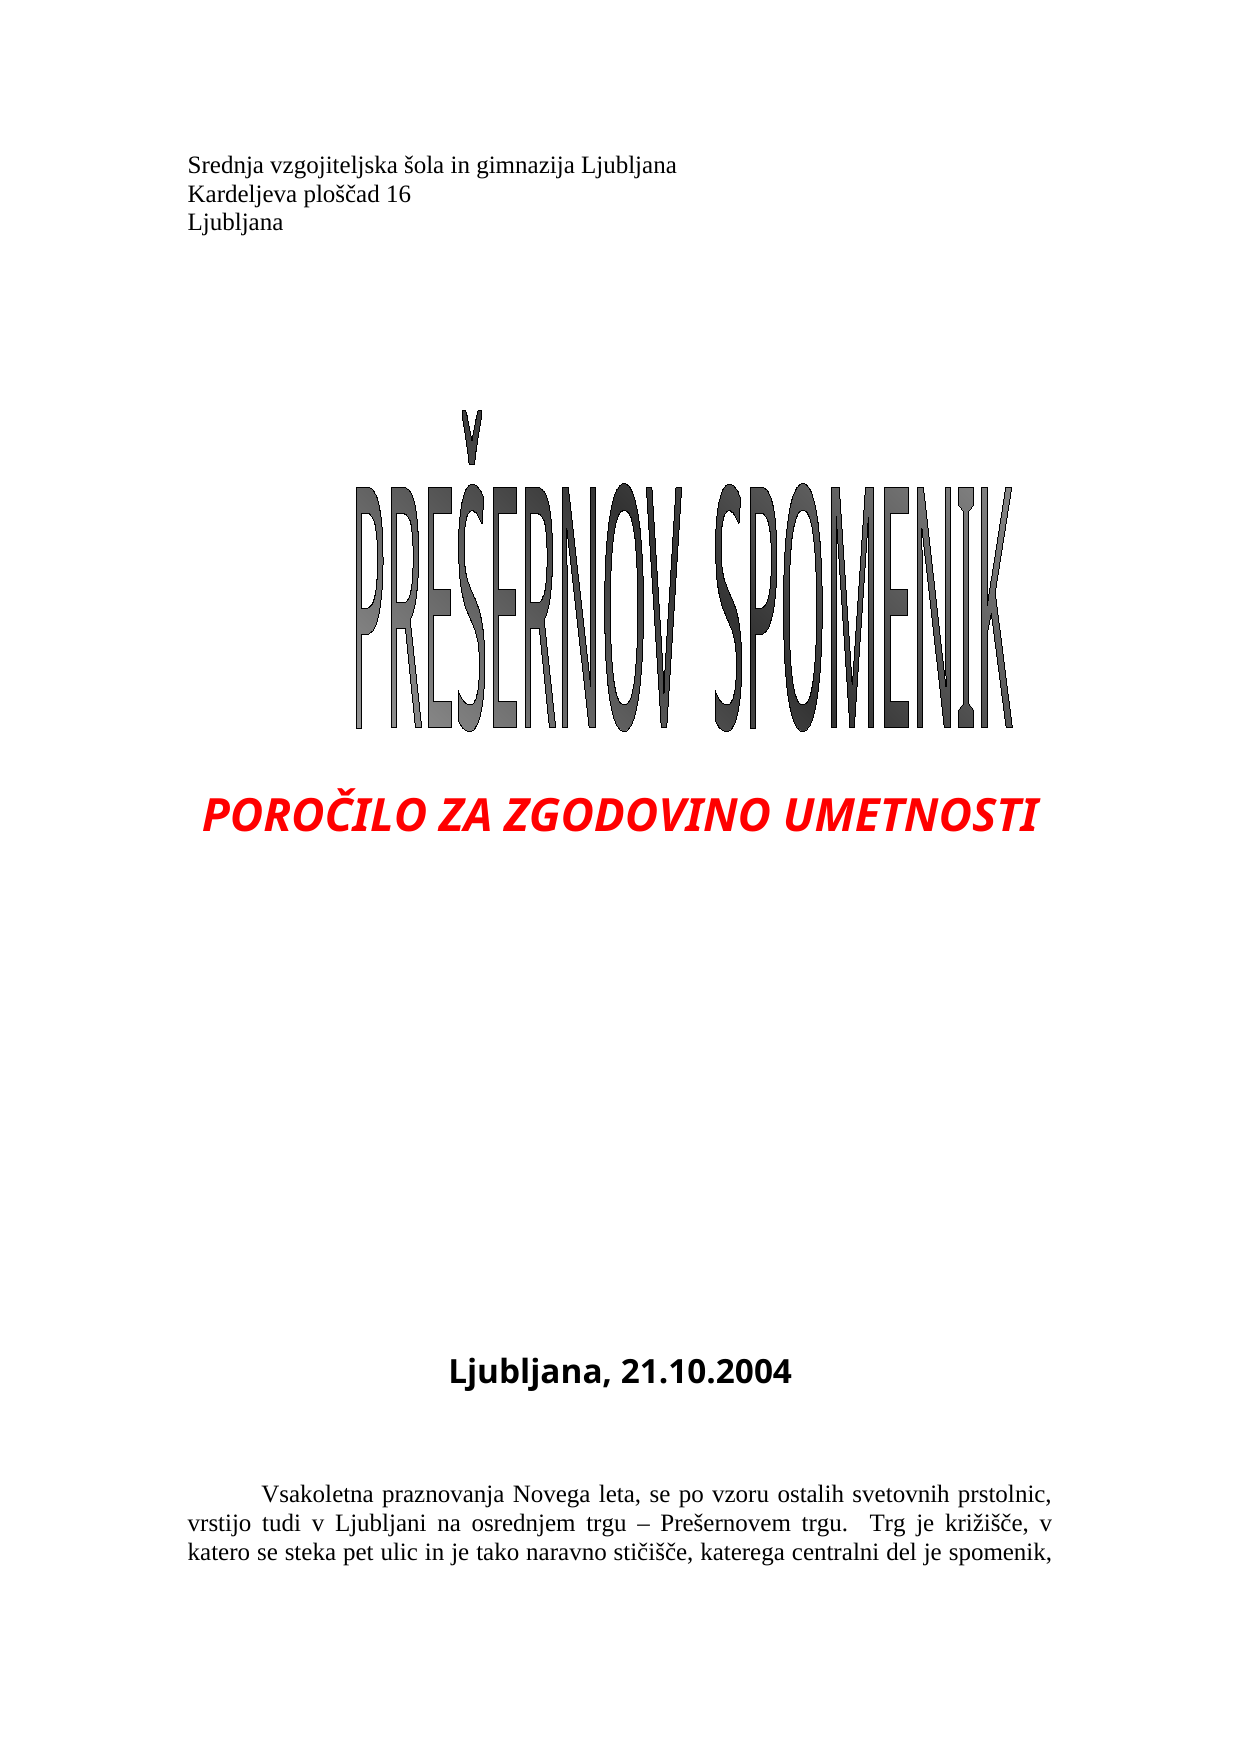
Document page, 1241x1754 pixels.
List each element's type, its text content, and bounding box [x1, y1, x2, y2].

text Ljubljana, 21.10.2004 [187, 1347, 1053, 1393]
text POROČILO ZA ZGODOVINO UMETNOSTI [187, 782, 1053, 845]
text Vsakoletna praznovanja Novega leta, se po vzoru ostalih svetovnih prstolnic, vrstijo tudi v Ljubljani na osrednjem trgu – Prešernovem trgu. Trg je križišče, v katero se steka pet ulic in je tako naravno stičišče, katerega centralni del je spomenik, [187, 1479, 1053, 1566]
text Ljubljana [187, 207, 1053, 236]
text Kardeljeva ploščad 16 [187, 179, 1053, 207]
text Srednja vzgojiteljska šola in gimnazija Ljubljana [187, 150, 1053, 179]
